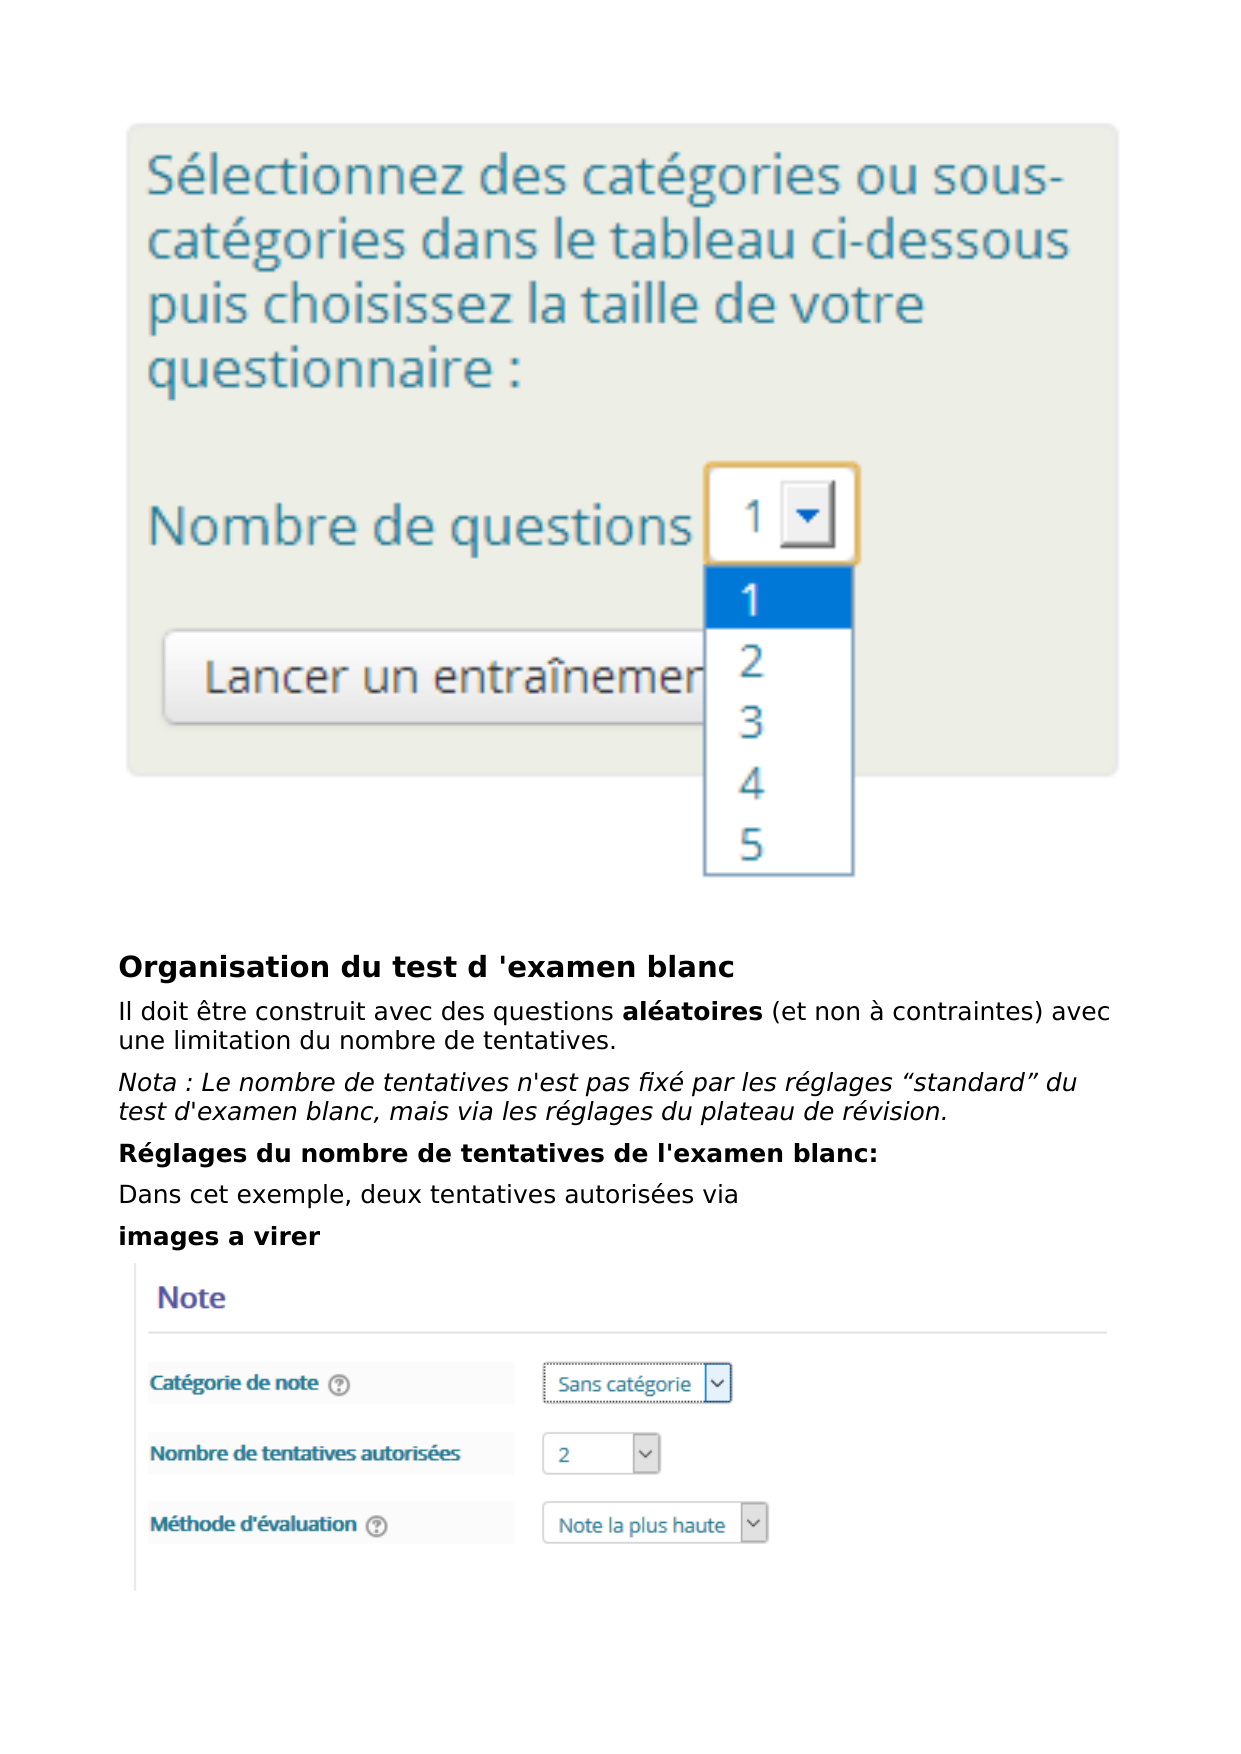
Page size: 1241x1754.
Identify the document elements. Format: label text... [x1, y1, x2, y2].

text Réglages du nombre de tentatives de l'examen blanc: [118, 1139, 1122, 1168]
picture [118, 118, 1123, 884]
text Nota : Le nombre de tentatives n'est pas fixé par les réglages “standard” du test d'examen blanc, mais via les réglages du plateau de révision. [118, 1068, 1122, 1126]
text Il doit être construit avec des questions aléatoires (et non à contraintes) avec une limitation du nombre de tentatives. [118, 997, 1122, 1055]
text Dans cet exemple, deux tentatives autorisées via [118, 1180, 1122, 1209]
picture [133, 1263, 1107, 1591]
subtitle Organisation du test d 'examen blanc [118, 951, 1122, 984]
text images a virer [118, 1222, 1122, 1251]
